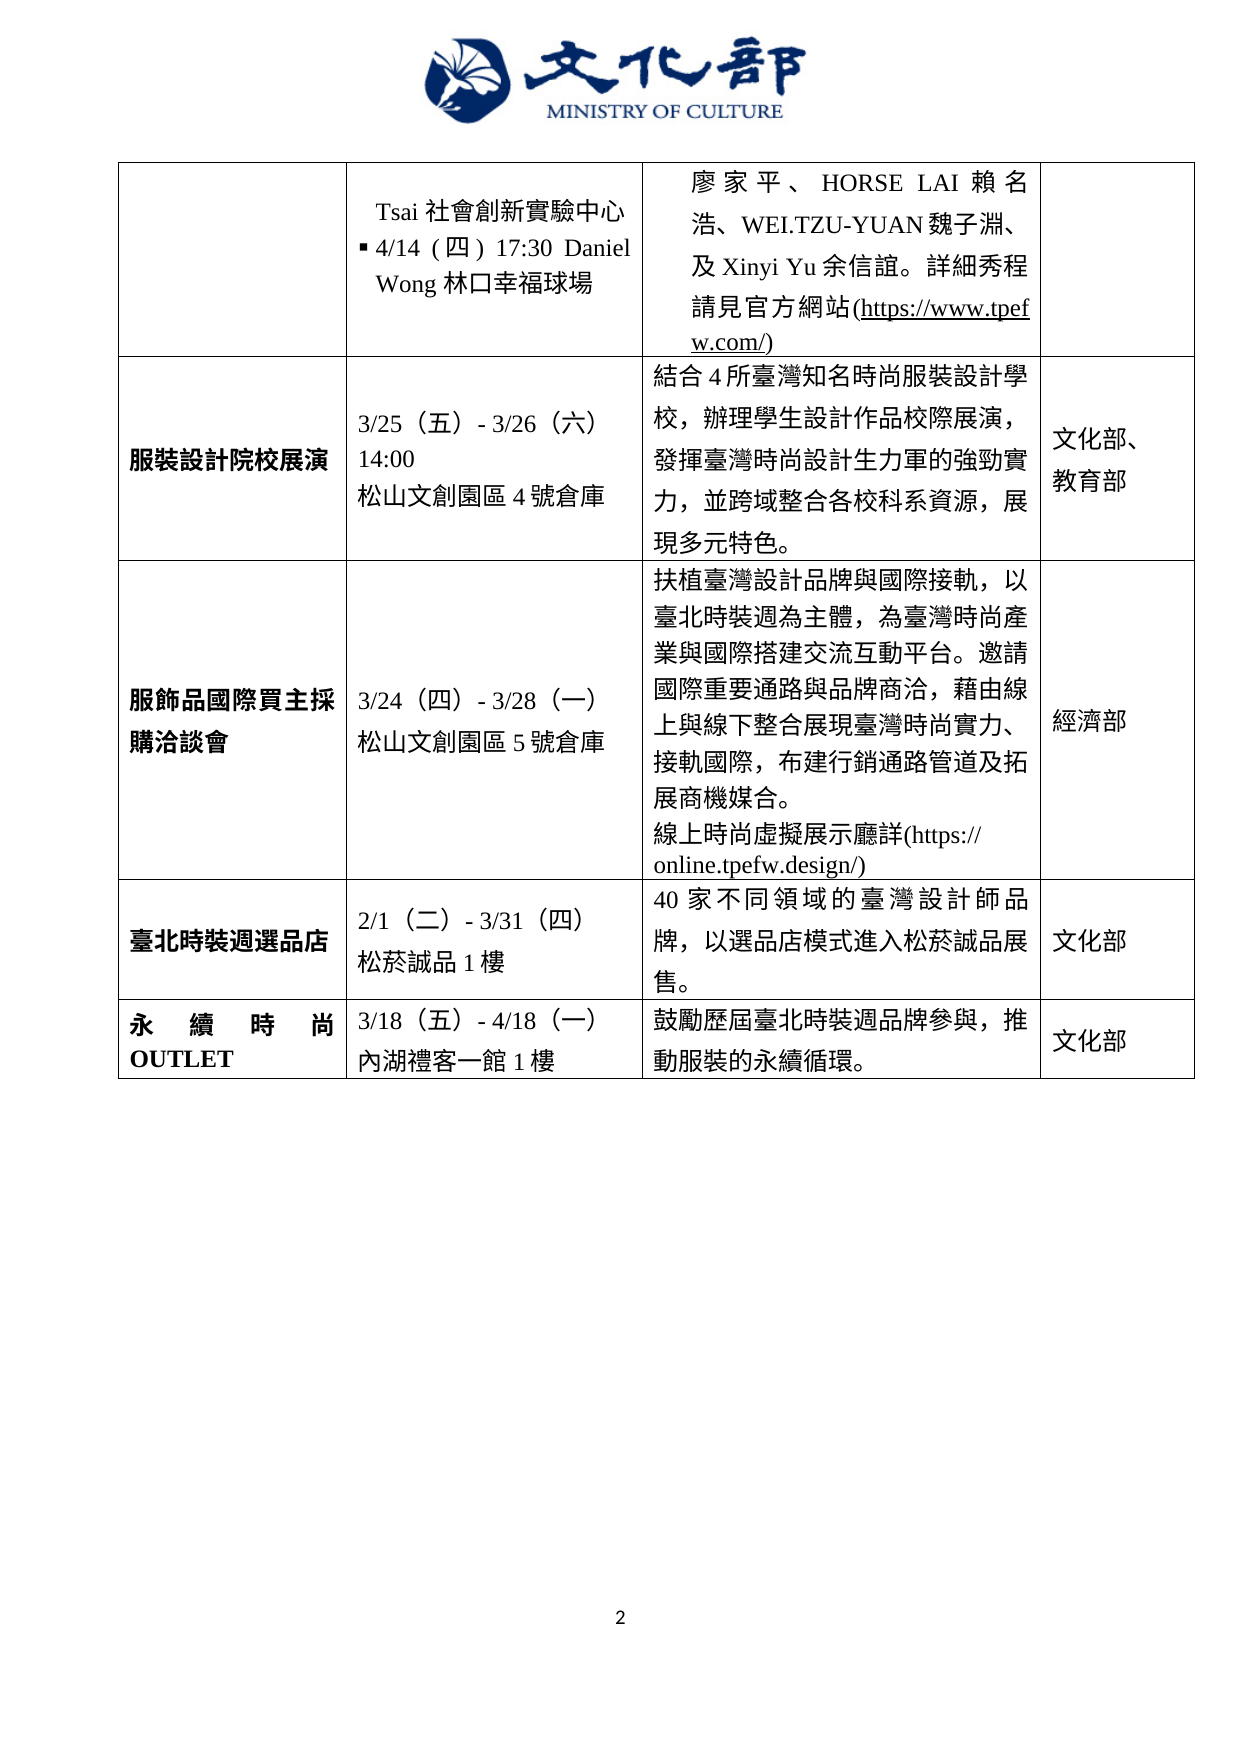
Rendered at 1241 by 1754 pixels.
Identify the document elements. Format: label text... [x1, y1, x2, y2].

picture [402, 11, 838, 162]
table_cell 40家不同領域的臺灣設計師品牌，以選品店模式進入松菸誠品展售。 [643, 880, 1040, 999]
table_cell 文化部、 教育部 [1041, 357, 1194, 560]
table_cell 鼓勵歷屆臺北時裝週品牌參與，推動服裝的永續循環。 [643, 1000, 1040, 1078]
table_cell 經濟部 [1041, 561, 1194, 878]
table_cell 永續時尚OUTLET [119, 1000, 346, 1078]
table_cell 服裝設計院校展演 [119, 357, 346, 560]
table_cell [1041, 163, 1194, 356]
table_cell 廖家平、HORSE LAI賴名浩、WEI.TZU-YUAN魏子淵、及Xinyi Yu余信誼。詳細秀程請見官方網站(https://www.tpefw.com/) [643, 163, 1040, 356]
table_cell 3/24（四）- 3/28（一） 松山文創園區5號倉庫 [347, 561, 642, 878]
table_cell [119, 163, 346, 356]
table_cell 3/25（五）- 3/26（六） 14:00 松山文創園區4號倉庫 [347, 357, 642, 560]
table_cell 扶植臺灣設計品牌與國際接軌，以臺北時裝週為主體，為臺灣時尚產業與國際搭建交流互動平台。邀請國際重要通路與品牌商洽，藉由線上與線下整合展現臺灣時尚實力、接軌國際，布建行銷通路管道及拓展商機媒合。 線上時尚虛擬展示廳詳(https://online.tpefw.design/) [643, 561, 1040, 878]
table_cell 3/18（五）- 4/18（一） 內湖禮客一館1樓 [347, 1000, 642, 1078]
table_cell Tsai 社會創新實驗中心 4/14 (四) 17:30 Daniel Wong 林口幸福球場 [347, 163, 642, 356]
table_cell 臺北時裝週選品店 [119, 880, 346, 999]
table_cell 服飾品國際買主採購洽談會 [119, 561, 346, 878]
table_cell 2/1（二）- 3/31（四） 松菸誠品1樓 [347, 880, 642, 999]
table_cell 結合4所臺灣知名時尚服裝設計學校，辦理學生設計作品校際展演，發揮臺灣時尚設計生力軍的強勁實力，並跨域整合各校科系資源，展現多元特色。 [643, 357, 1040, 560]
table_cell 文化部 [1041, 880, 1194, 999]
table_cell 文化部 [1041, 1000, 1194, 1078]
